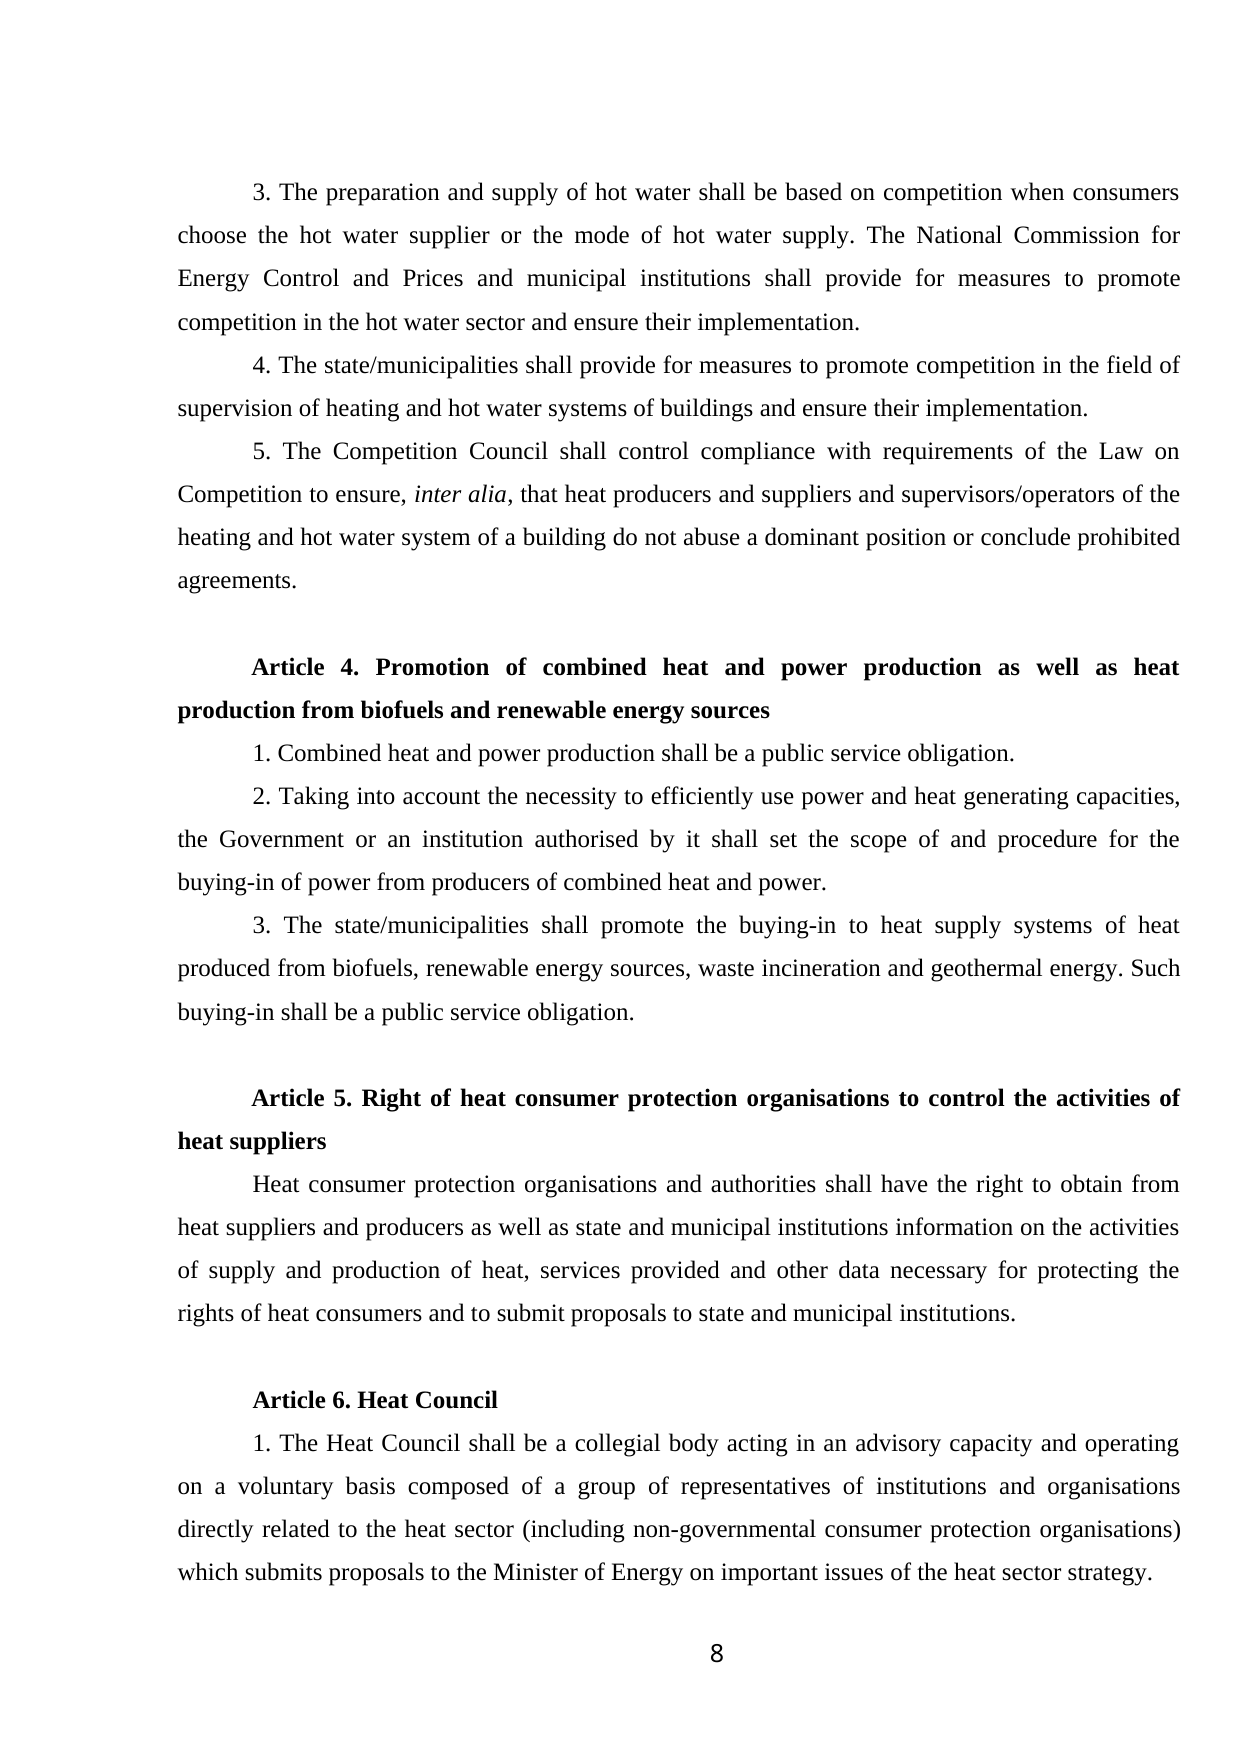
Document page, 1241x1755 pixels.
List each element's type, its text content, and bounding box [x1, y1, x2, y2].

text Article 5. Right of heat consumer protection organisations to control the activities of heat suppliers [177, 1083, 1181, 1155]
text 1. The Heat Council shall be a collegial body acting in an advisory capacity and operating on a voluntary basis composed of a group of representatives of institutions and organisations directly related to the heat sector (including non-governmental consumer protection organisations) which submits proposals to the Minister of Energy on important issues of the heat sector strategy. [177, 1428, 1181, 1586]
text 4. The state/municipalities shall provide for measures to promote competition in the field of supervision of heating and hot water systems of buildings and ensure their implementation. [177, 350, 1181, 422]
text Article 6. Heat Council [177, 1385, 1181, 1413]
text 1. Combined heat and power production shall be a public service obligation. [177, 738, 1181, 767]
text 3. The state/municipalities shall promote the buying-in to heat supply systems of heat produced from biofuels, renewable energy sources, waste incineration and geothermal energy. Such buying-in shall be a public service obligation. [177, 910, 1181, 1025]
text 5. The Competition Council shall control compliance with requirements of the Law on Competition to ensure, inter alia, that heat producers and suppliers and supervisors/operators of the heating and hot water system of a building do not abuse a dominant position or conclude prohibited agreements. [177, 436, 1181, 594]
text Heat consumer protection organisations and authorities shall have the right to obtain from heat suppliers and producers as well as state and municipal institutions information on the activities of supply and production of heat, services provided and other data necessary for protecting the rights of heat consumers and to submit proposals to state and municipal institutions. [177, 1169, 1181, 1327]
text 2. Taking into account the necessity to efficiently use power and heat generating capacities, the Government or an institution authorised by it shall set the scope of and procedure for the buying-in of power from producers of combined heat and power. [177, 781, 1181, 896]
text 3. The preparation and supply of hot water shall be based on competition when consumers choose the hot water supplier or the mode of hot water supply. The National Commission for Energy Control and Prices and municipal institutions shall provide for measures to promote competition in the hot water sector and ensure their implementation. [177, 177, 1181, 335]
text Article 4. Promotion of combined heat and power production as well as heat production from biofuels and renewable energy sources [177, 652, 1181, 723]
